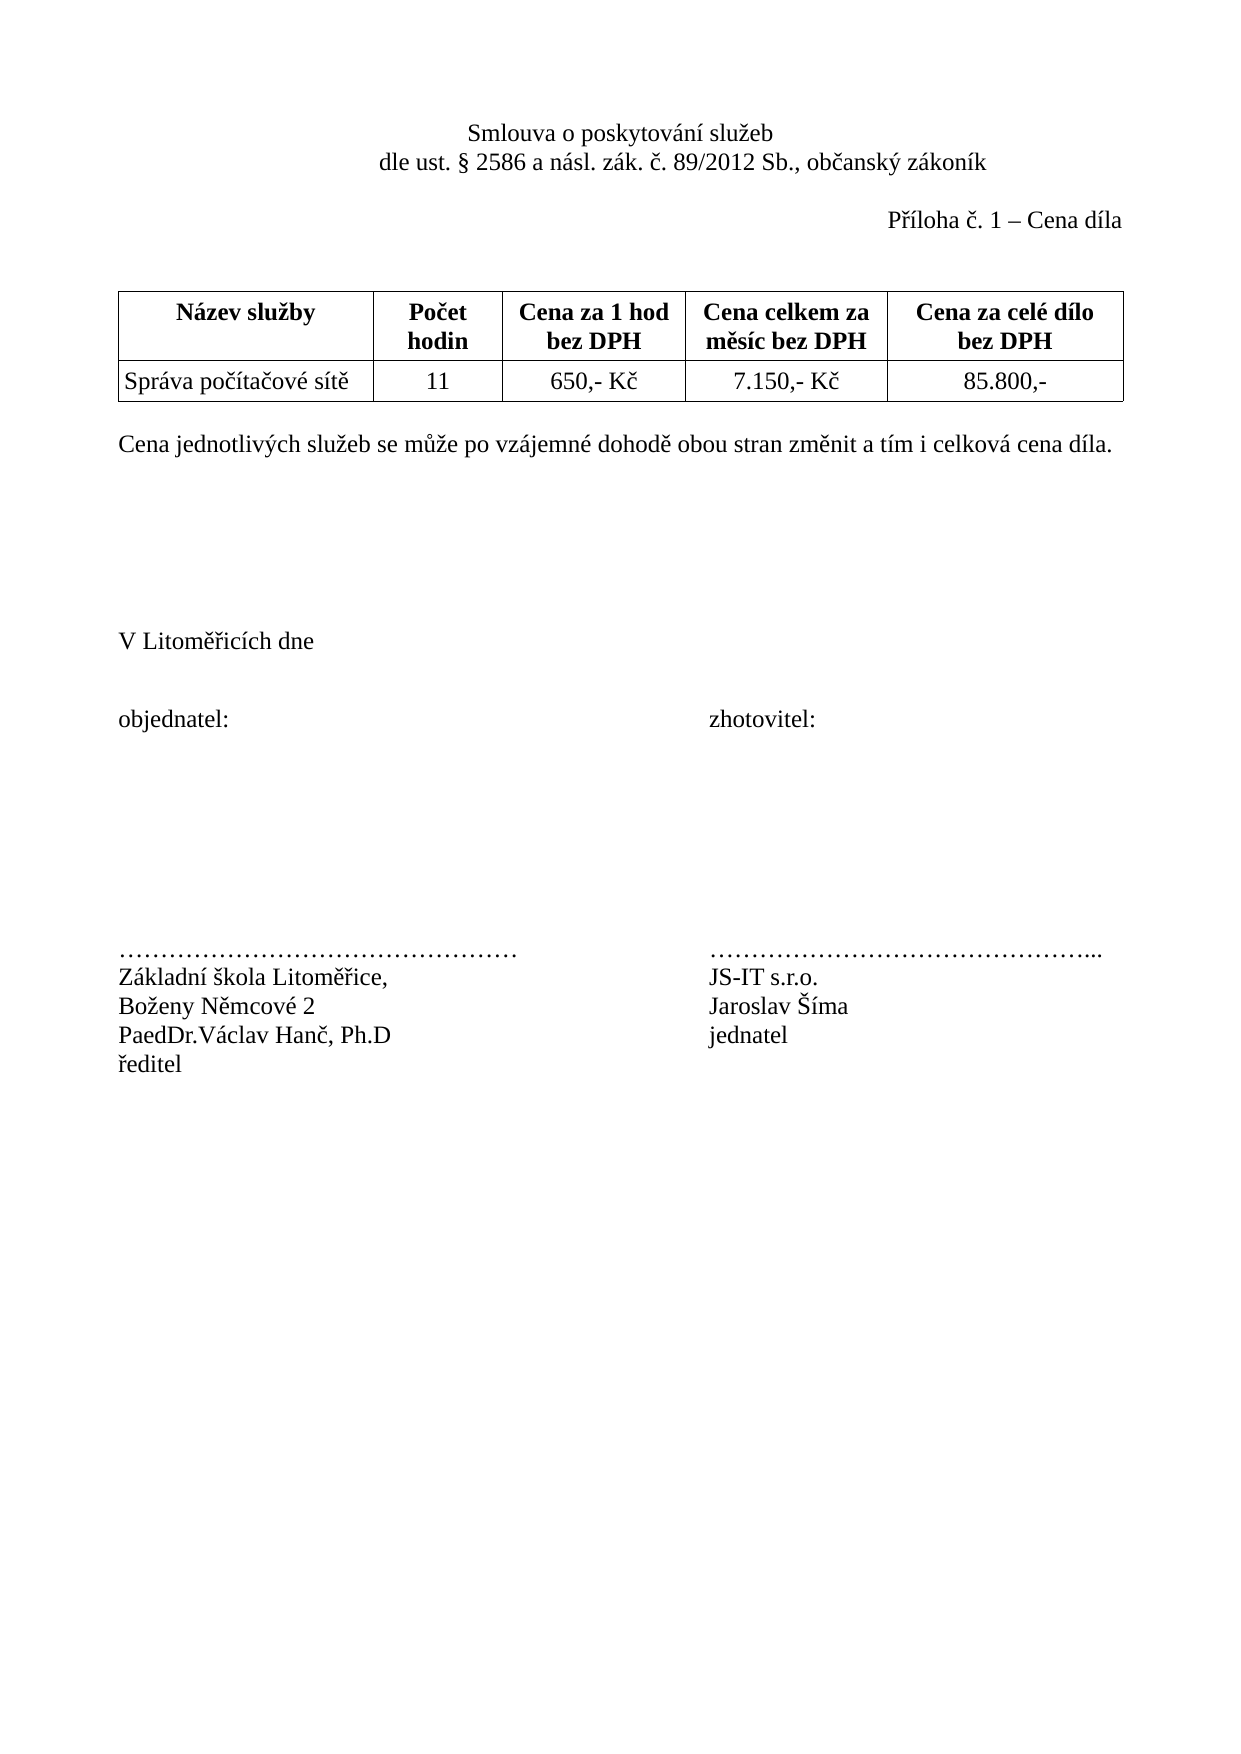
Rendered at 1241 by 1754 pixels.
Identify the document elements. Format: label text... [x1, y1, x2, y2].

text ………………………………………… ………………………………………... [118, 934, 1122, 962]
text Cena jednotlivých služeb se může po vzájemné dohodě obou stran změnit a tím i celková cena díla. [118, 429, 1122, 458]
text PaedDr.Václav Hanč, Ph.D jednatel [118, 1020, 1122, 1049]
table_header Cena za 1 hod bez DPH [503, 292, 685, 360]
table_cell Správa počítačové sítě [119, 361, 373, 401]
table_cell 11 [374, 361, 502, 401]
table_cell 7.150,- Kč [686, 361, 887, 401]
table_header Cena za celé dílo bez DPH [888, 292, 1123, 360]
text objednatel: zhotovitel: [118, 704, 1122, 732]
text ředitel [118, 1049, 1122, 1077]
text Základní škola Litoměřice, JS-IT s.r.o. [118, 962, 1122, 991]
text Boženy Němcové 2 Jaroslav Šíma [118, 991, 1122, 1020]
table_header Počet hodin [374, 292, 502, 360]
table_header Cena celkem za měsíc bez DPH [686, 292, 887, 360]
table_header Název služby [119, 292, 373, 360]
table_cell 650,- Kč [503, 361, 685, 401]
text V Litoměřicích dne [118, 626, 1122, 654]
table_cell 85.800,- [888, 361, 1123, 401]
text Příloha č. 1 – Cena díla [118, 205, 1122, 234]
